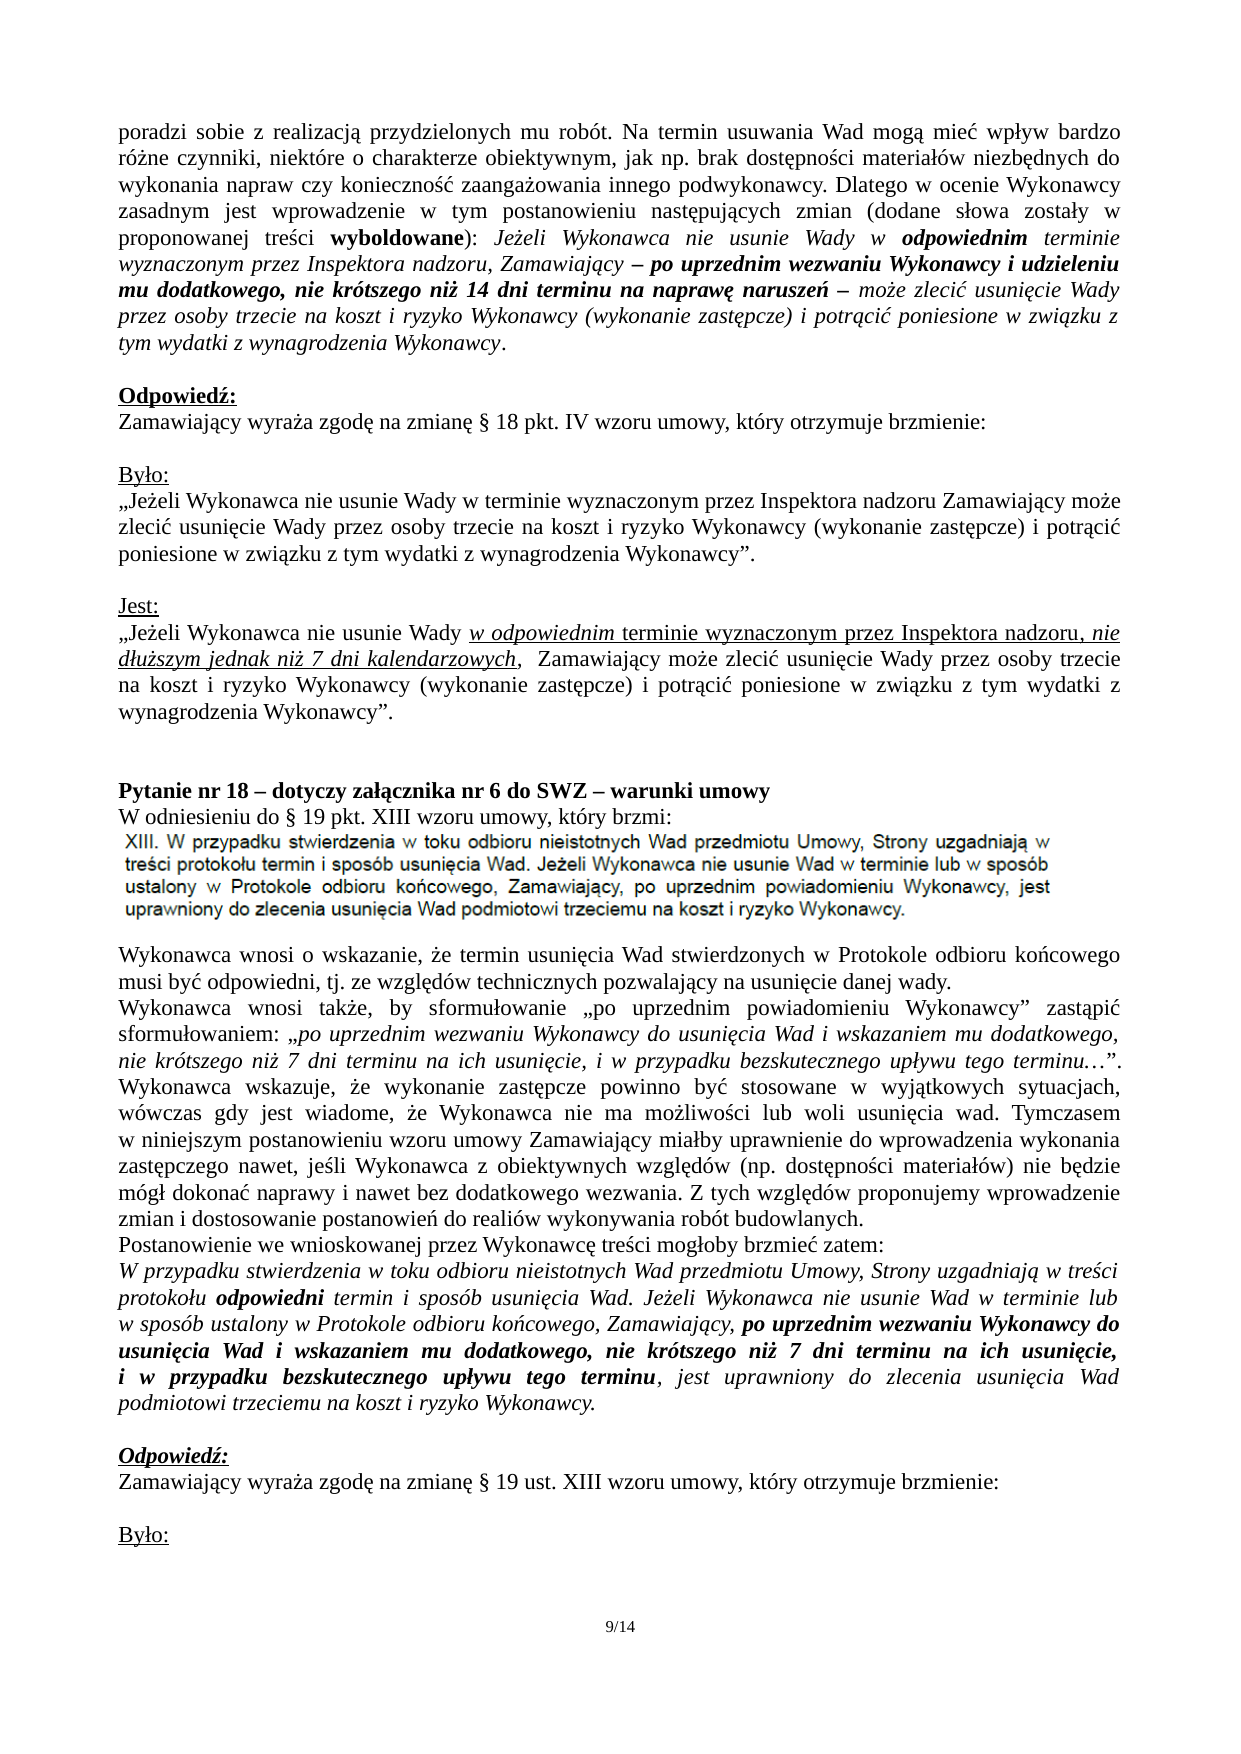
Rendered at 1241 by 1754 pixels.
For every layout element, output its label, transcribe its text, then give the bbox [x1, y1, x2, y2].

text Pytanie nr 18 – dotyczy załącznika nr 6 do SWZ – warunki umowy [118, 777, 1122, 803]
text Wykonawca wnosi także, by sformułowanie „po uprzednim powiadomieniu Wykonawcy” zastąpić sformułowaniem: „po uprzednim wezwaniu Wykonawcy do usunięcia Wad i wskazaniem mu dodatkowego, nie krótszego niż 7 dni terminu na ich usunięcie, i w przypadku bezskutecznego upływu tego terminu…”. Wykonawca wskazuje, że wykonanie zastępcze powinno być stosowane w wyjątkowych sytuacjach, wówczas gdy jest wiadome, że Wykonawca nie ma możliwości lub woli usunięcia wad. Tymczasem w niniejszym postanowieniu wzoru umowy Zamawiający miałby uprawnienie do wprowadzenia wykonania zastępczego nawet, jeśli Wykonawca z obiektywnych względów (np. dostępności materiałów) nie będzie mógł dokonać naprawy i nawet bez dodatkowego wezwania. Z tych względów proponujemy wprowadzenie zmian i dostosowanie postanowień do realiów wykonywania robót budowlanych. [118, 994, 1122, 1231]
text Zamawiający wyraża zgodę na zmianę § 19 ust. XIII wzoru umowy, który otrzymuje brzmienie: [118, 1468, 1122, 1495]
text „Jeżeli Wykonawca nie usunie Wady w odpowiednim terminie wyznaczonym przez Inspektora nadzoru, nie dłuższym jednak niż 7 dni kalendarzowych, Zamawiający może zlecić usunięcie Wady przez osoby trzecie na koszt i ryzyko Wykonawcy (wykonanie zastępcze) i potrącić poniesione w związku z tym wydatki z wynagrodzenia Wykonawcy”. [118, 619, 1122, 724]
text Wykonawca wnosi o wskazanie, że termin usunięcia Wad stwierdzonych w Protokole odbioru końcowego musi być odpowiedni, tj. ze względów technicznych pozwalający na usunięcie danej wady. [118, 941, 1122, 994]
text Było: [118, 1521, 1122, 1547]
text Odpowiedź: [118, 382, 1122, 408]
text poradzi sobie z realizacją przydzielonych mu robót. Na termin usuwania Wad mogą mieć wpływ bardzo różne czynniki, niektóre o charakterze obiektywnym, jak np. brak dostępności materiałów niezbędnych do wykonania napraw czy konieczność zaangażowania innego podwykonawcy. Dlatego w ocenie Wykonawcy zasadnym jest wprowadzenie w tym postanowieniu następujących zmian (dodane słowa zostały w proponowanej treści wyboldowane): Jeżeli Wykonawca nie usunie Wady w odpowiednim terminie wyznaczonym przez Inspektora nadzoru, Zamawiający – po uprzednim wezwaniu Wykonawcy i udzieleniu mu dodatkowego, nie krótszego niż 14 dni terminu na naprawę naruszeń – może zlecić usunięcie Wady przez osoby trzecie na koszt i ryzyko Wykonawcy (wykonanie zastępcze) i potrącić poniesione w związku z tym wydatki z wynagrodzenia Wykonawcy. [118, 118, 1122, 355]
text Odpowiedź: [118, 1442, 1122, 1468]
text Postanowienie we wnioskowanej przez Wykonawcę treści mogłoby brzmieć zatem: [118, 1231, 1122, 1258]
text W odniesieniu do § 19 pkt. XIII wzoru umowy, który brzmi: [118, 803, 1122, 830]
text Było: [118, 461, 1122, 487]
text W przypadku stwierdzenia w toku odbioru nieistotnych Wad przedmiotu Umowy, Strony uzgadniają w treści protokołu odpowiedni termin i sposób usunięcia Wad. Jeżeli Wykonawca nie usunie Wad w terminie lub w sposób ustalony w Protokole odbioru końcowego, Zamawiający, po uprzednim wezwaniu Wykonawcy do usunięcia Wad i wskazaniem mu dodatkowego, nie krótszego niż 7 dni terminu na ich usunięcie, i w przypadku bezskutecznego upływu tego terminu, jest uprawniony do zlecenia usunięcia Wad podmiotowi trzeciemu na koszt i ryzyko Wykonawcy. [118, 1258, 1122, 1416]
text „Jeżeli Wykonawca nie usunie Wady w terminie wyznaczonym przez Inspektora nadzoru Zamawiający może zlecić usunięcie Wady przez osoby trzecie na koszt i ryzyko Wykonawcy (wykonanie zastępcze) i potrącić poniesione w związku z tym wydatki z wynagrodzenia Wykonawcy”. [118, 487, 1122, 566]
text Zamawiający wyraża zgodę na zmianę § 18 pkt. IV wzoru umowy, który otrzymuje brzmienie: [118, 408, 1122, 434]
text Jest: [118, 592, 1122, 619]
